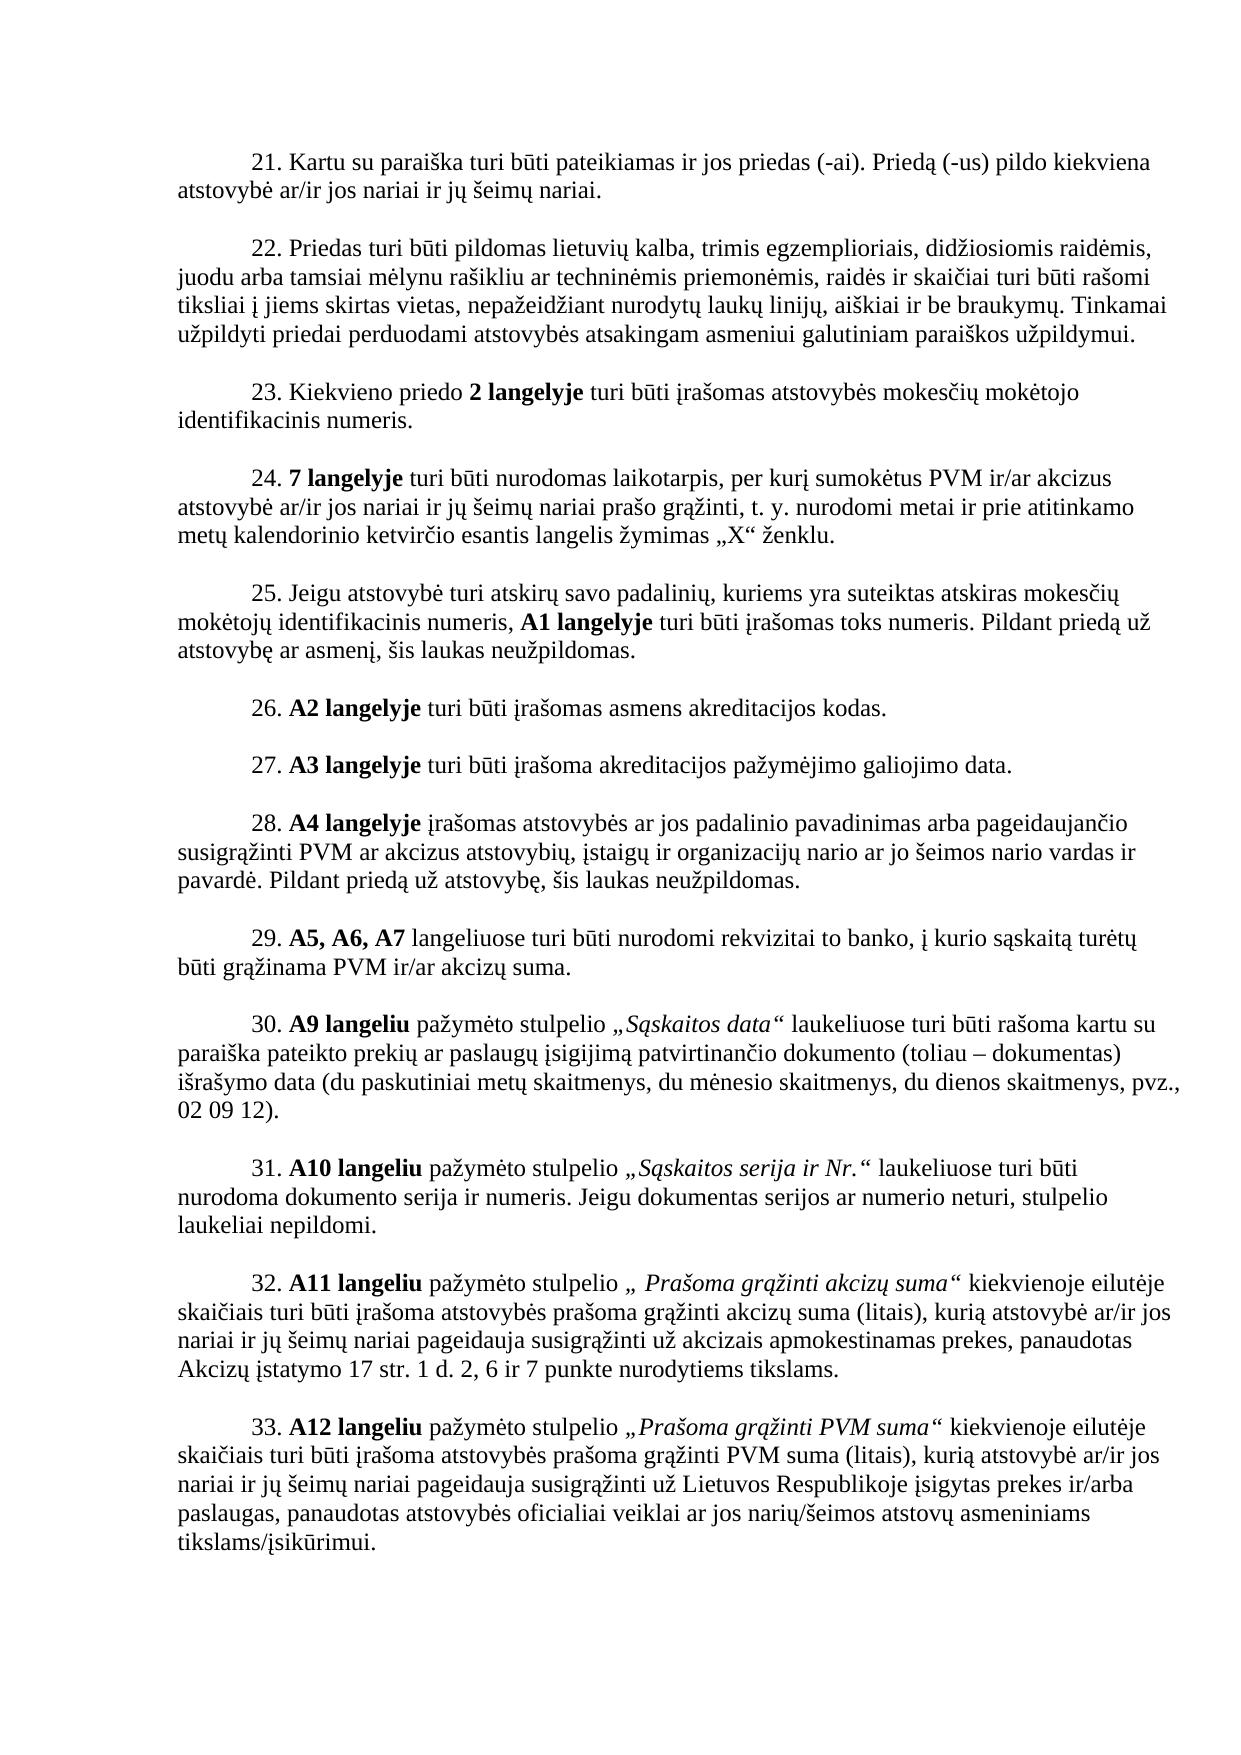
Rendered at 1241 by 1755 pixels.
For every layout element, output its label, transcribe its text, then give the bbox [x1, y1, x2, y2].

text 23. Kiekvieno priedo 2 langelyje turi būti įrašomas atstovybės mokesčių mokėtojo identifikacinis numeris. [177, 377, 1181, 434]
text 27. A3 langelyje turi būti įrašoma akreditacijos pažymėjimo galiojimo data. [177, 751, 1181, 779]
text 30. A9 langeliu pažymėto stulpelio „Sąskaitos data“ laukeliuose turi būti rašoma kartu su paraiška pateikto prekių ar paslaugų įsigijimą patvirtinančio dokumento (toliau – dokumentas) išrašymo data (du paskutiniai metų skaitmenys, du mėnesio skaitmenys, du dienos skaitmenys, pvz., 02 09 12). [177, 1009, 1181, 1124]
text 29. A5, A6, A7 langeliuose turi būti nurodomi rekvizitai to banko, į kurio sąskaitą turėtų būti grąžinama PVM ir/ar akcizų suma. [177, 923, 1181, 981]
text 31. A10 langeliu pažymėto stulpelio „Sąskaitos serija ir Nr.“ laukeliuose turi būti nurodoma dokumento serija ir numeris. Jeigu dokumentas serijos ar numerio neturi, stulpelio laukeliai nepildomi. [177, 1153, 1181, 1239]
text 32. A11 langeliu pažymėto stulpelio „ Prašoma grąžinti akcizų suma“ kiekvienoje eilutėje skaičiais turi būti įrašoma atstovybės prašoma grąžinti akcizų suma (litais), kurią atstovybė ar/ir jos nariai ir jų šeimų nariai pageidauja susigrąžinti už akcizais apmokestinamas prekes, panaudotas Akcizų įstatymo 17 str. 1 d. 2, 6 ir 7 punkte nurodytiems tikslams. [177, 1268, 1181, 1383]
text 28. A4 langelyje įrašomas atstovybės ar jos padalinio pavadinimas arba pageidaujančio susigrąžinti PVM ar akcizus atstovybių, įstaigų ir organizacijų nario ar jo šeimos nario vardas ir pavardė. Pildant priedą už atstovybę, šis laukas neužpildomas. [177, 808, 1181, 894]
text 25. Jeigu atstovybė turi atskirų savo padalinių, kuriems yra suteiktas atskiras mokesčių mokėtojų identifikacinis numeris, A1 langelyje turi būti įrašomas toks numeris. Pildant priedą už atstovybę ar asmenį, šis laukas neužpildomas. [177, 578, 1181, 664]
text 22. Priedas turi būti pildomas lietuvių kalba, trimis egzemplioriais, didžiosiomis raidėmis, juodu arba tamsiai mėlynu rašikliu ar techninėmis priemonėmis, raidės ir skaičiai turi būti rašomi tiksliai į jiems skirtas vietas, nepažeidžiant nurodytų laukų linijų, aiškiai ir be braukymų. Tinkamai užpildyti priedai perduodami atstovybės atsakingam asmeniui galutiniam paraiškos užpildymui. [177, 233, 1181, 348]
text 26. A2 langelyje turi būti įrašomas asmens akreditacijos kodas. [177, 693, 1181, 722]
text 33. A12 langeliu pažymėto stulpelio „Prašoma grąžinti PVM suma“ kiekvienoje eilutėje skaičiais turi būti įrašoma atstovybės prašoma grąžinti PVM suma (litais), kurią atstovybė ar/ir jos nariai ir jų šeimų nariai pageidauja susigrąžinti už Lietuvos Respublikoje įsigytas prekes ir/arba paslaugas, panaudotas atstovybės oficialiai veiklai ar jos narių/šeimos atstovų asmeniniams tikslams/įsikūrimui. [177, 1412, 1181, 1556]
text 24. 7 langelyje turi būti nurodomas laikotarpis, per kurį sumokėtus PVM ir/ar akcizus atstovybė ar/ir jos nariai ir jų šeimų nariai prašo grąžinti, t. y. nurodomi metai ir prie atitinkamo metų kalendorinio ketvirčio esantis langelis žymimas „X“ ženklu. [177, 463, 1181, 549]
text 21. Kartu su paraiška turi būti pateikiamas ir jos priedas (-ai). Priedą (-us) pildo kiekviena atstovybė ar/ir jos nariai ir jų šeimų nariai. [177, 147, 1181, 204]
